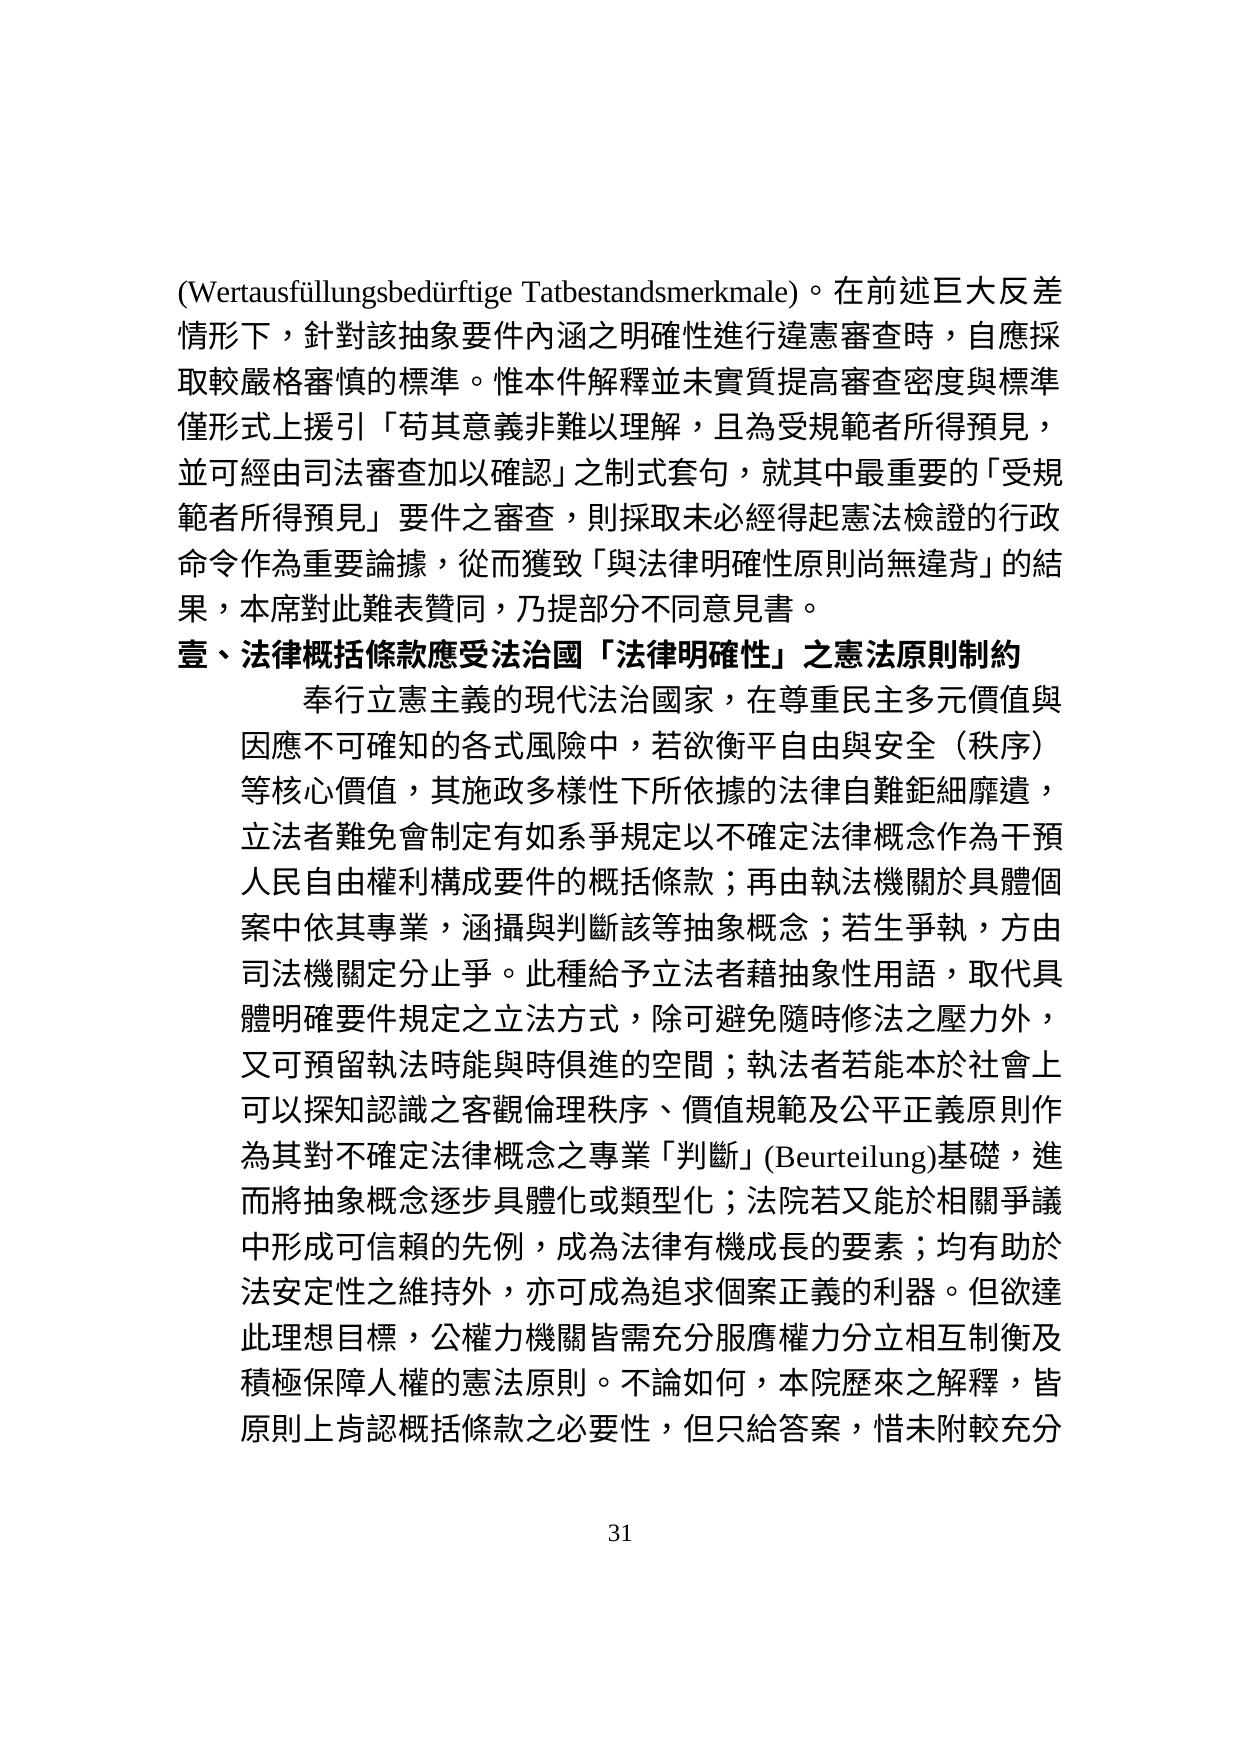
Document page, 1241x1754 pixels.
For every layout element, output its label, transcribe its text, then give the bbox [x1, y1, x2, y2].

text 中華民國九十八年十一月二十五日修正公布之教師法第十四條第一項第六款規定：「教師聘任後除有下列各款之一者外，不得解聘、停聘或不續聘：……六、行為不檢有損師道，經有關機關查證屬實。」（下稱系爭規定）另依同條第三項前段規定：「教師有第六款情形者，不得聘任為教師。」再依後段規定：「其已聘任者，應報請主管教育行政機關核准後，予以解聘、停聘或不續聘。」基此，系爭規定是以「行為不檢有損師道」之所謂「不確定法律概念」，作為「終身不得聘任為教師」法律效果的構成要件。問題癥結在於，對人民職業選擇自由採最嚴厲的終身剝奪效果，竟以既無法定義、又具一定倫理道德內涵、且待價值補充之概念，為其構成要件(Wert­ausfüllungsbedürftige Tatbestandsmerkmale)。在前述巨大反差情形下，針對該抽象要件內涵之明確性進行違憲審查時，自應採取較嚴格審慎的標準。惟本件解釋並未實質提高審查密度與標準，僅形式上援引「苟其意義非難以理解，且為受規範者所得預見，並可經由司法審查加以確認」之制式套句，就其中最重要的「受規範者所得預見」要件之審查，則採取未必經得起憲法檢證的行政命令作為重要論據，從而獲致「與法律明確性原則尚無違背」的結果，本席對此難表贊同，乃提部分不同意見書。 [177, 266, 1063, 630]
text 奉行立憲主義的現代法治國家，在尊重民主多元價值與因應不可確知的各式風險中，若欲衡平自由與安全（秩序）等核心價值，其施政多樣性下所依據的法律自難鉅細靡遺，立法者難免會制定有如系爭規定以不確定法律概念作為干預人民自由權利構成要件的概括條款；再由執法機關於具體個案中依其專業，涵攝與判斷該等抽象概念；若生爭執，方由司法機關定分止爭。此種給予立法者藉抽象性用語，取代具體明確要件規定之立法方式，除可避免隨時修法之壓力外，又可預留執法時能與時俱進的空間；執法者若能本於社會上可以探知認識之客觀倫理秩序、價值規範及公平正義原則作為其對不確定法律概念之專業「判斷」(Beurteilung)基礎，進而將抽象概念逐步具體化或類型化；法院若又能於相關爭議中形成可信賴的先例，成為法律有機成長的要素；均有助於法安定性之維持外，亦可成為追求個案正義的利器。但欲達此理想目標，公權力機關皆需充分服膺權力分立相互制衡及積極保障人權的憲法原則。不論如何，本院歷來之解釋，皆原則上肯認概括條款之必要性，但只給答案，惜未附較充分 [240, 676, 1063, 1449]
text 壹、法律概括條款應受法治國「法律明確性」之憲法原則制約 [177, 630, 1063, 676]
